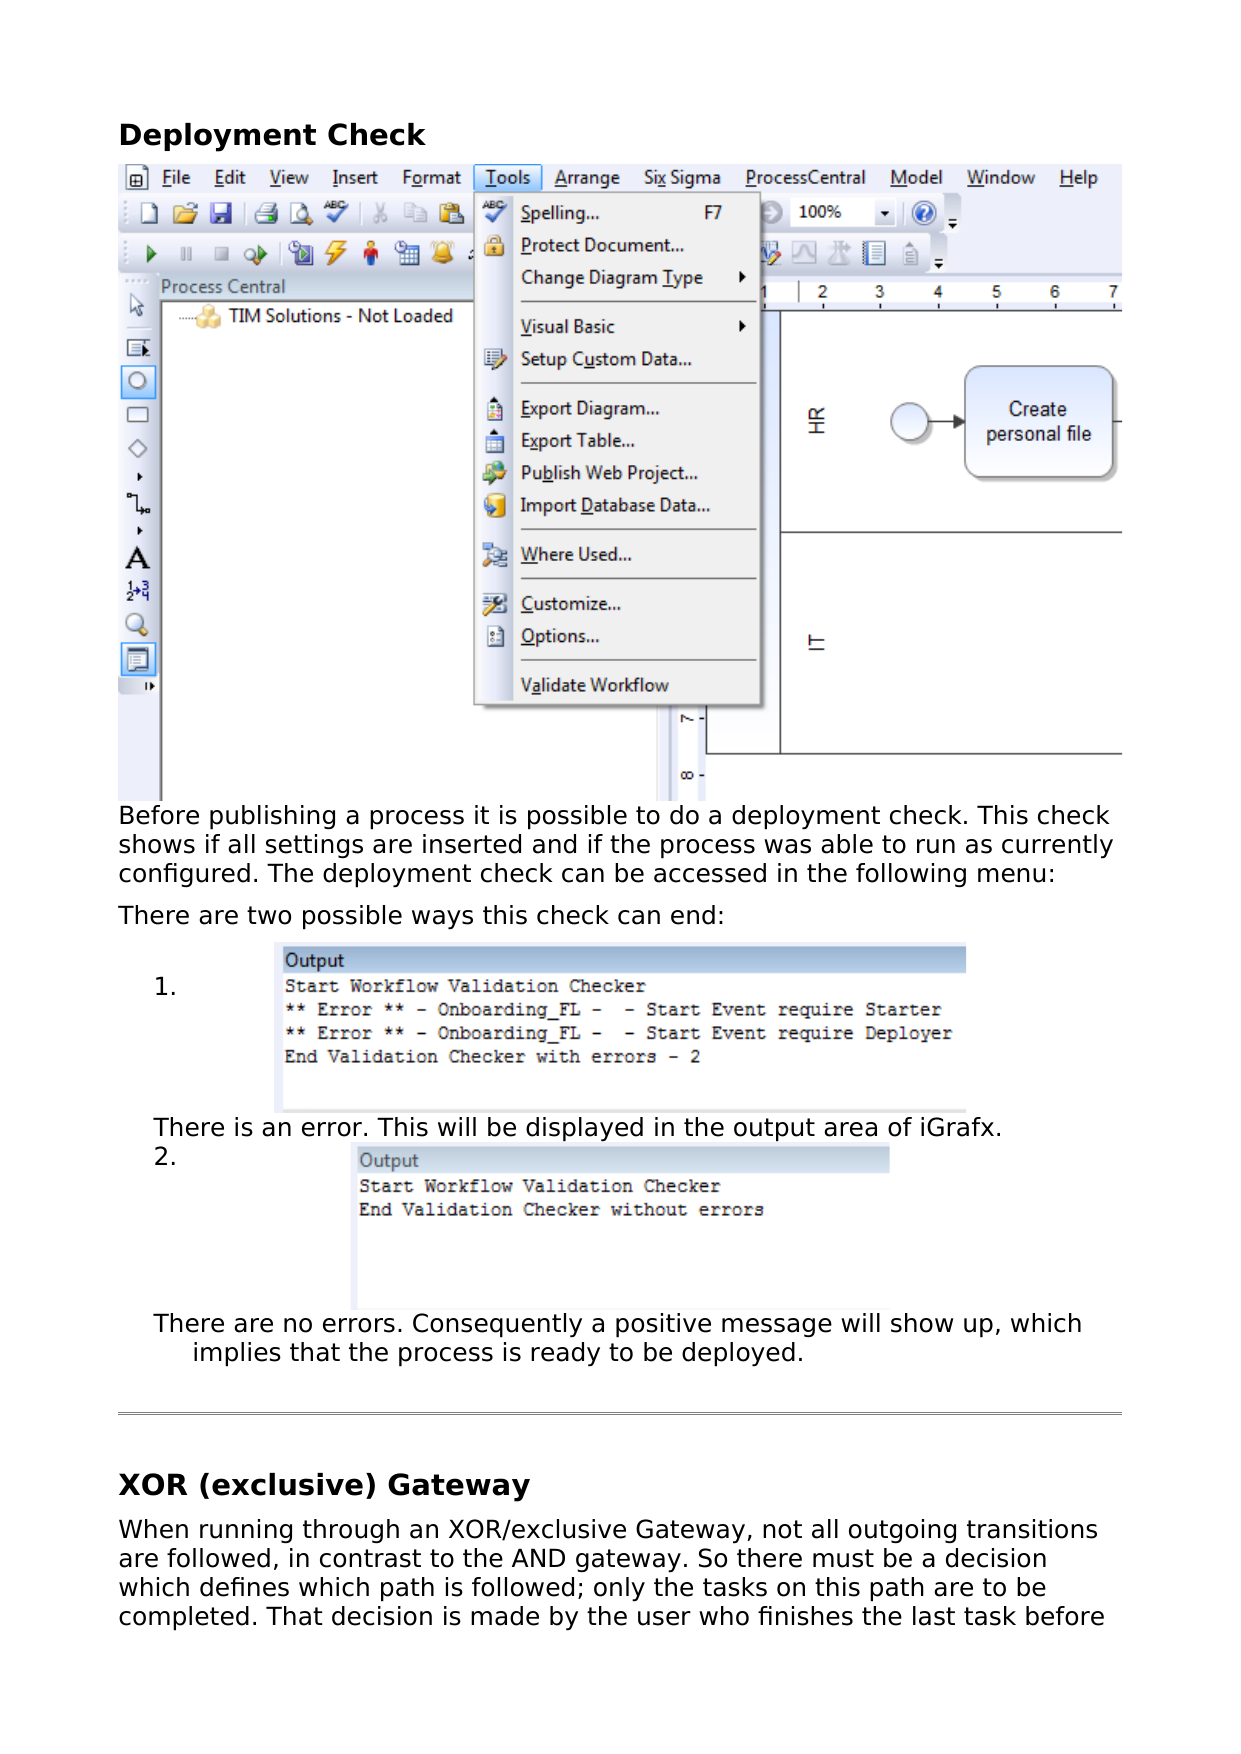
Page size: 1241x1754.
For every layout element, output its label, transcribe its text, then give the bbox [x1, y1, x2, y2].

list There is an error. This will be displayed in the output area of iGrafx. [177, 972, 1122, 1142]
list There are no errors. Consequently a positive message will show up, which implies that the process is ready to be deployed. [177, 1142, 1122, 1368]
text There are two possible ways this check can end: [118, 901, 1122, 930]
picture [350, 1142, 890, 1310]
picture [274, 942, 967, 1113]
text When running through an XOR/exclusive Gateway, not all outgoing transitions are followed, in contrast to the AND gateway. So there must be a decision which defines which path is followed; only the tasks on this path are to be completed. That decision is made by the user who finishes the last task before [118, 1515, 1122, 1632]
subtitle Deployment Check [118, 118, 1122, 152]
text Before publishing a process it is possible to do a deployment check. This check shows if all settings are inserted and if the process was able to run as currently configured. The deployment check can be accessed in the following menu: [118, 801, 1122, 888]
subtitle XOR (exclusive) Gateway [118, 1468, 1122, 1502]
picture [118, 164, 1123, 801]
